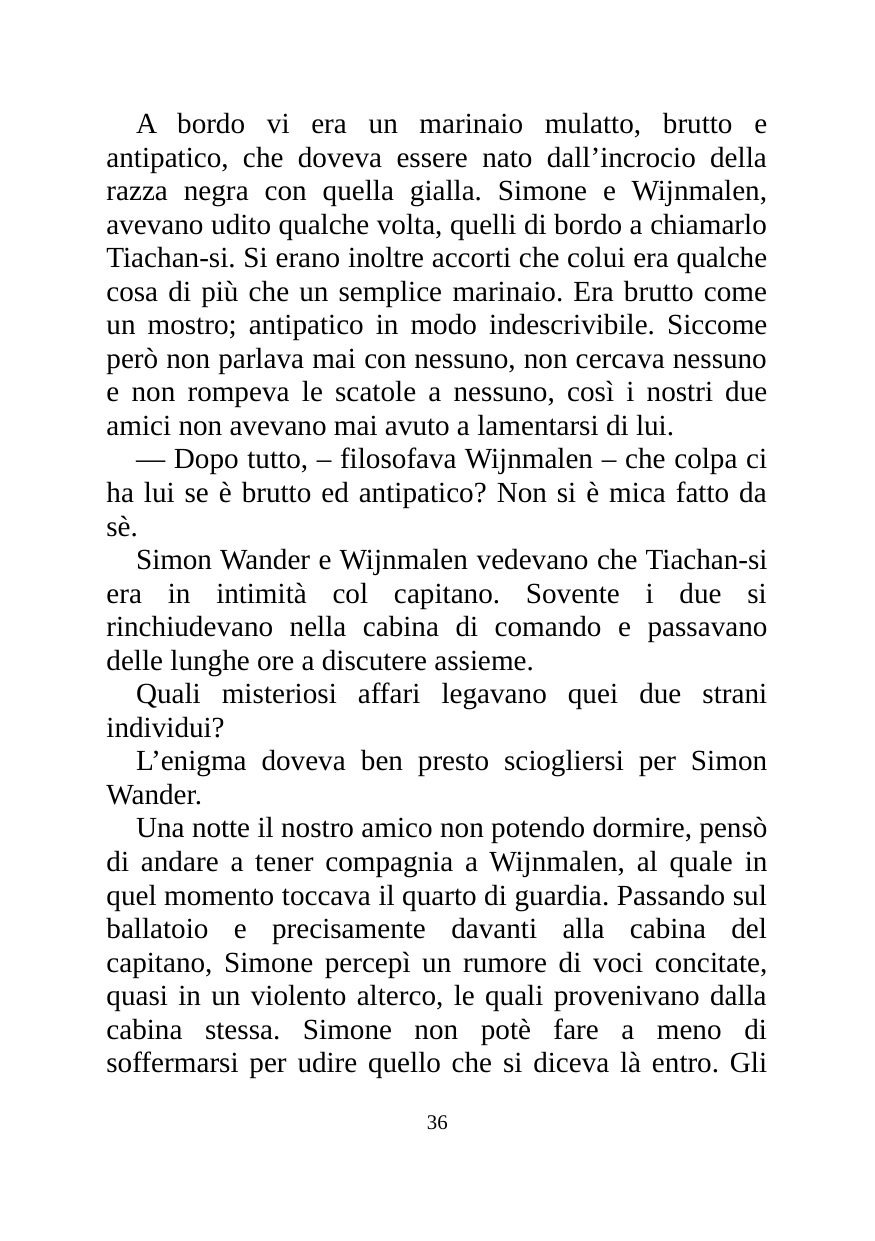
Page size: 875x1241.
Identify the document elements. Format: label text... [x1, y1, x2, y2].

text Simon Wander e Wijnmalen vedevano che Tiachan-si era in intimità col capitano. Sovente i due si rinchiudevano nella cabina di comando e passavano delle lunghe ore a discutere assieme. [106, 542, 768, 676]
text — Dopo tutto, – filosofava Wijnmalen – che colpa ci ha lui se è brutto ed antipatico? Non si è mica fatto da sè. [106, 442, 768, 542]
text L’enigma doveva ben presto sciogliersi per Simon Wander. [106, 743, 768, 811]
text Quali misteriosi affari legavano quei due strani individui? [106, 676, 768, 743]
text Una notte il nostro amico non potendo dormire, pensò di andare a tener compagnia a Wijnmalen, al quale in quel momento toccava il quarto di guardia. Passando sul ballatoio e precisamente davanti alla cabina del capitano, Simone percepì un rumore di voci concitate, quasi in un violento alterco, le quali provenivano dalla cabina stessa. Simone non potè fare a meno di soffermarsi per udire quello che si diceva là entro. Gli [106, 811, 768, 1079]
text A bordo vi era un marinaio mulatto, brutto e antipatico, che doveva essere nato dall’incrocio della razza negra con quella gialla. Simone e Wijnmalen, avevano udito qualche volta, quelli di bordo a chiamarlo Tiachan-si. Si erano inoltre accorti che colui era qualche cosa di più che un semplice marinaio. Era brutto come un mostro; antipatico in modo indescrivibile. Siccome però non parlava mai con nessuno, non cercava nessuno e non rompeva le scatole a nessuno, così i nostri due amici non avevano mai avuto a lamentarsi di lui. [106, 106, 768, 442]
